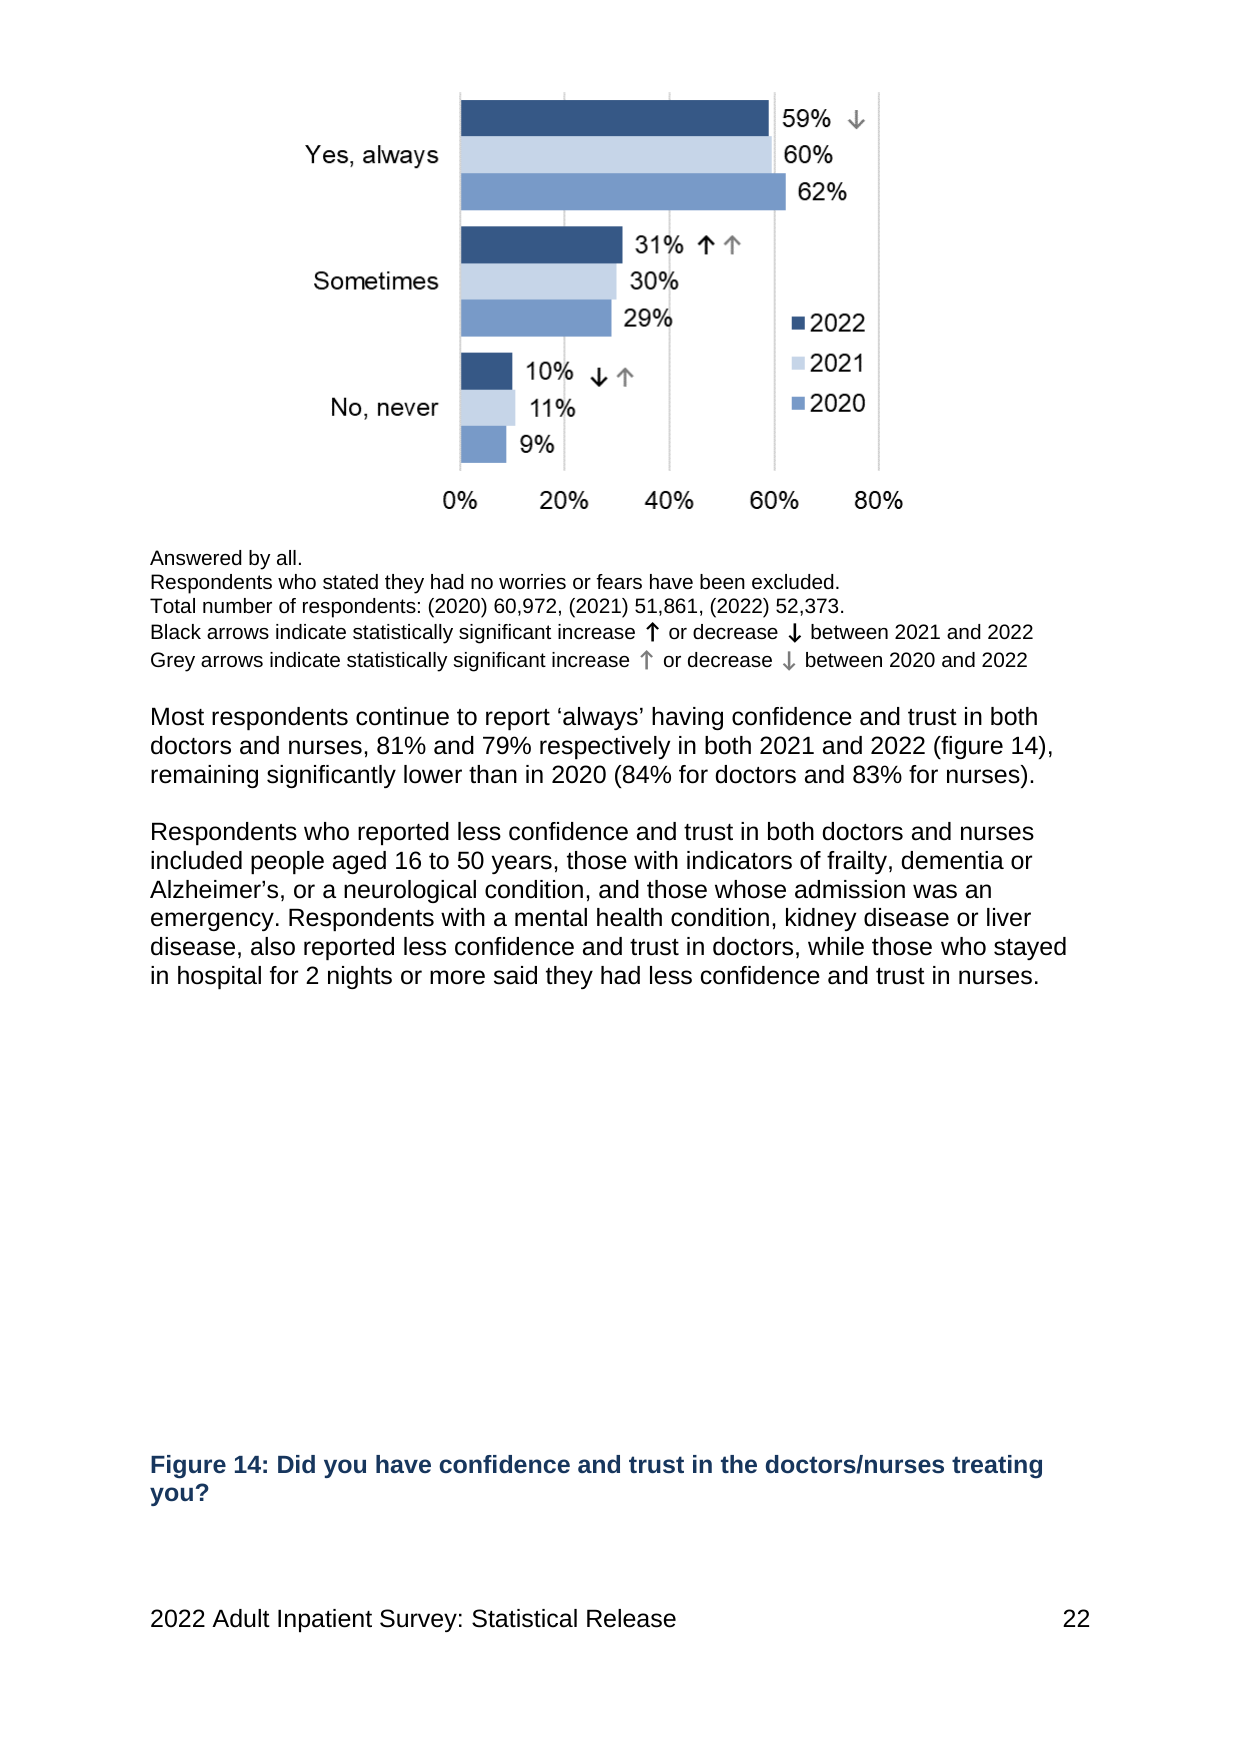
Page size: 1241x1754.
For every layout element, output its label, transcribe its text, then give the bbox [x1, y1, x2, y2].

text Black arrows indicate statistically significant increase ↑ or decrease ↓ between 2021 and 2022 [150, 617, 1090, 645]
text Most respondents continue to report ‘always’ having confidence and trust in both doctors and nurses, 81% and 79% respectively in both 2021 and 2022 (figure 14), remaining significantly lower than in 2020 (84% for doctors and 83% for nurses). [150, 702, 1090, 788]
text Figure 14: Did you have confidence and trust in the doctors/nurses treating you? [150, 1450, 1090, 1507]
text Answered by all. [150, 546, 1090, 569]
text Respondents who stated they had no worries or fears have been excluded. [150, 569, 1090, 593]
text Total number of respondents: (2020) 60,972, (2021) 51,861, (2022) 52,373. [150, 593, 1090, 617]
text Respondents who reported less confidence and trust in both doctors and nurses included people aged 16 to 50 years, those with indicators of frailty, dementia or Alzheimer’s, or a neurological condition, and those whose admission was an emergency. Respondents with a mental health condition, kidney disease or liver disease, also reported less confidence and trust in doctors, while those who stayed in hospital for 2 nights or more said they had less confidence and trust in nurses. [150, 817, 1090, 990]
text Grey arrows indicate statistically significant increase ↑ or decrease ↓ between 2020 and 2022 [150, 645, 1090, 673]
